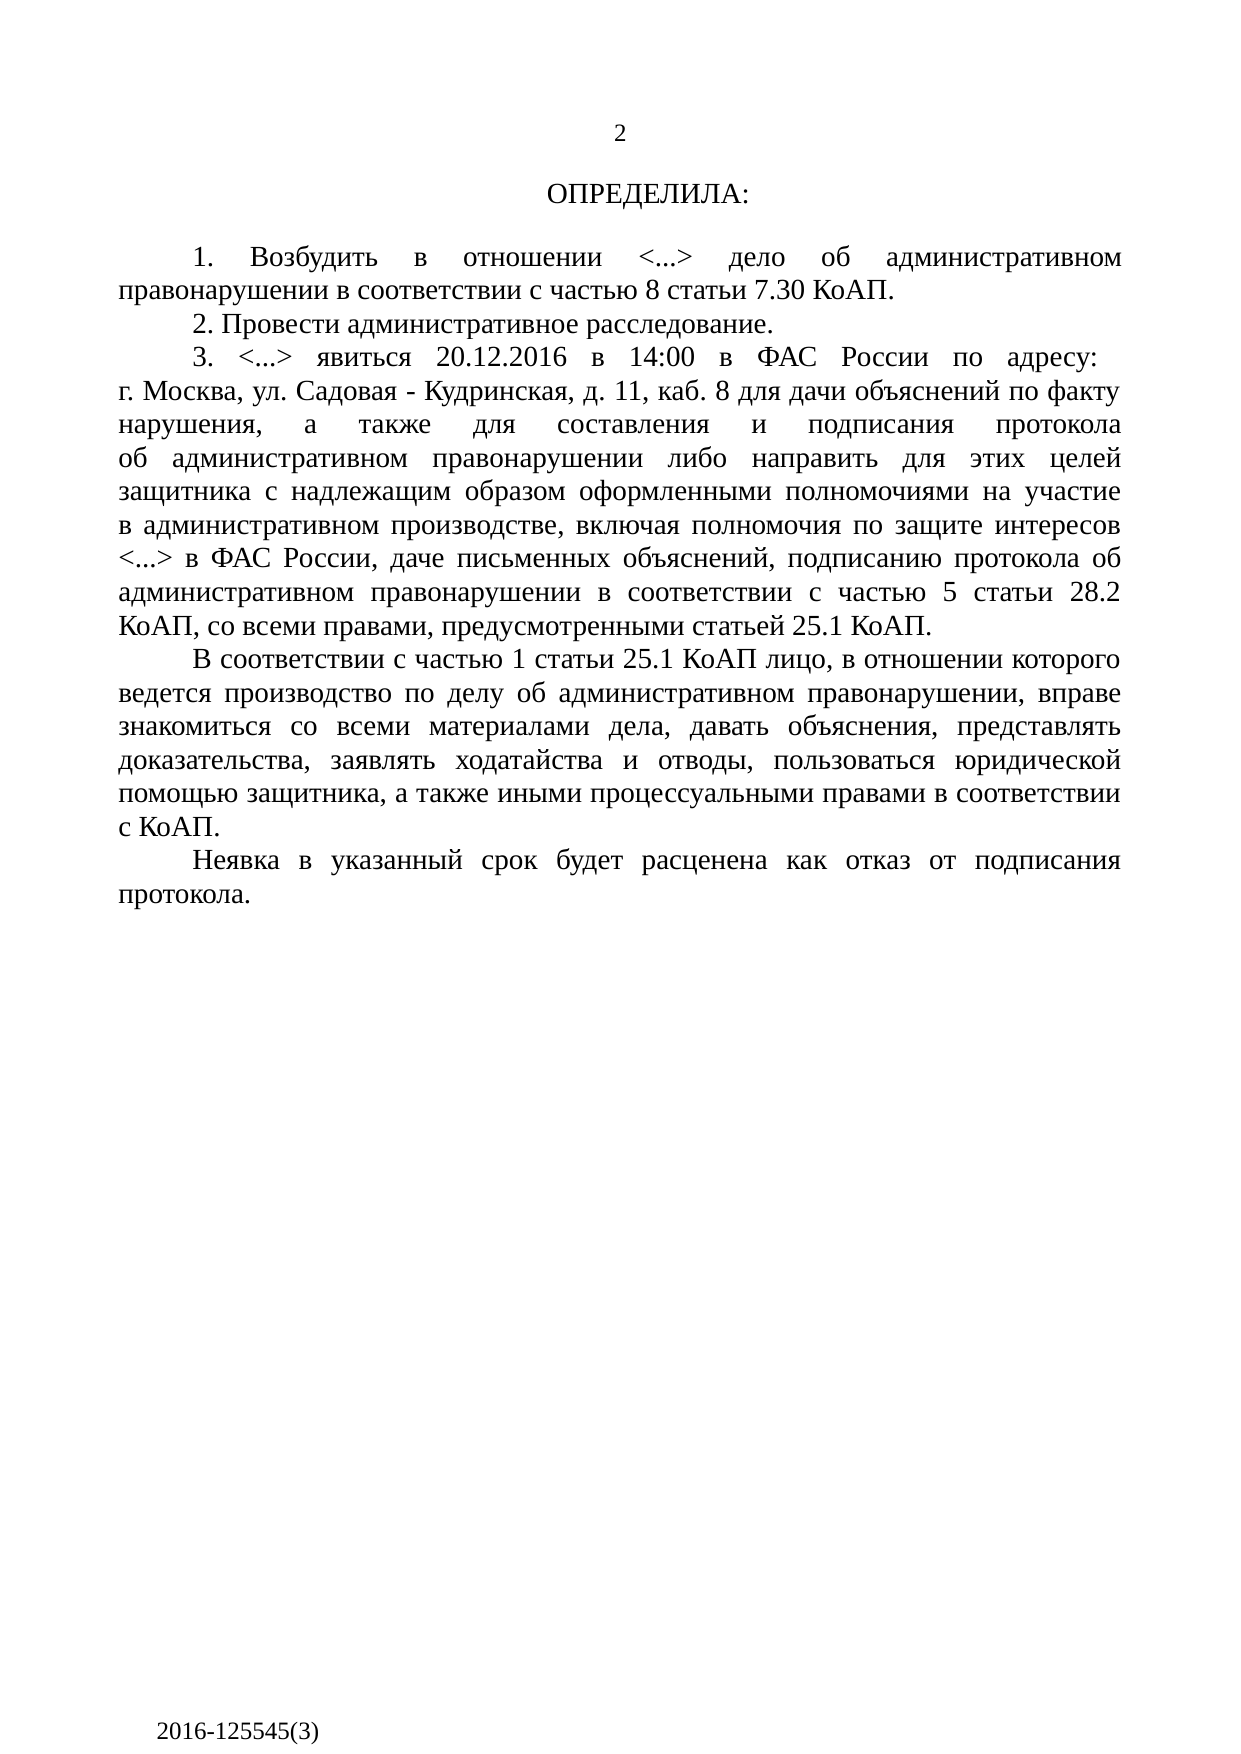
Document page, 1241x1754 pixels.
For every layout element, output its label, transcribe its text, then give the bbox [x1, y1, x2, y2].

text В соответствии с частью 1 статьи 25.1 КоАП лицо, в отношении которого ведется производство по делу об административном правонарушении, вправе знакомиться со всеми материалами дела, давать объяснения, представлять доказательства, заявлять ходатайства и отводы, пользоваться юридической помощью защитника, а также иными процессуальными правами в соответствии с КоАП. [118, 641, 1122, 842]
text ОПРЕДЕЛИЛА: [118, 176, 1122, 210]
text 2. Провести административное расследование. [118, 306, 1122, 339]
text 1. Возбудить в отношении <...> дело об административном правонарушении в соответствии с частью 8 статьи 7.30 КоАП. [118, 239, 1122, 306]
text 3. <...> явиться 20.12.2016 в 14:00 в ФАС России по адресу: г. Москва, ул. Садовая - Кудринская, д. 11, каб. 8 для дачи объяснений по факту нарушения, а также для составления и подписания протокола об административном правонарушении либо направить для этих целей защитника с надлежащим образом оформленными полномочиями на участие в административном производстве, включая полномочия по защите интересов <...> в ФАС России, даче письменных объяснений, подписанию протокола об административном правонарушении в соответствии с частью 5 статьи 28.2 КоАП, со всеми правами, предусмотренными статьей 25.1 КоАП. [118, 339, 1122, 641]
text Неявка в указанный срок будет расценена как отказ от подписания протокола. [118, 842, 1122, 909]
